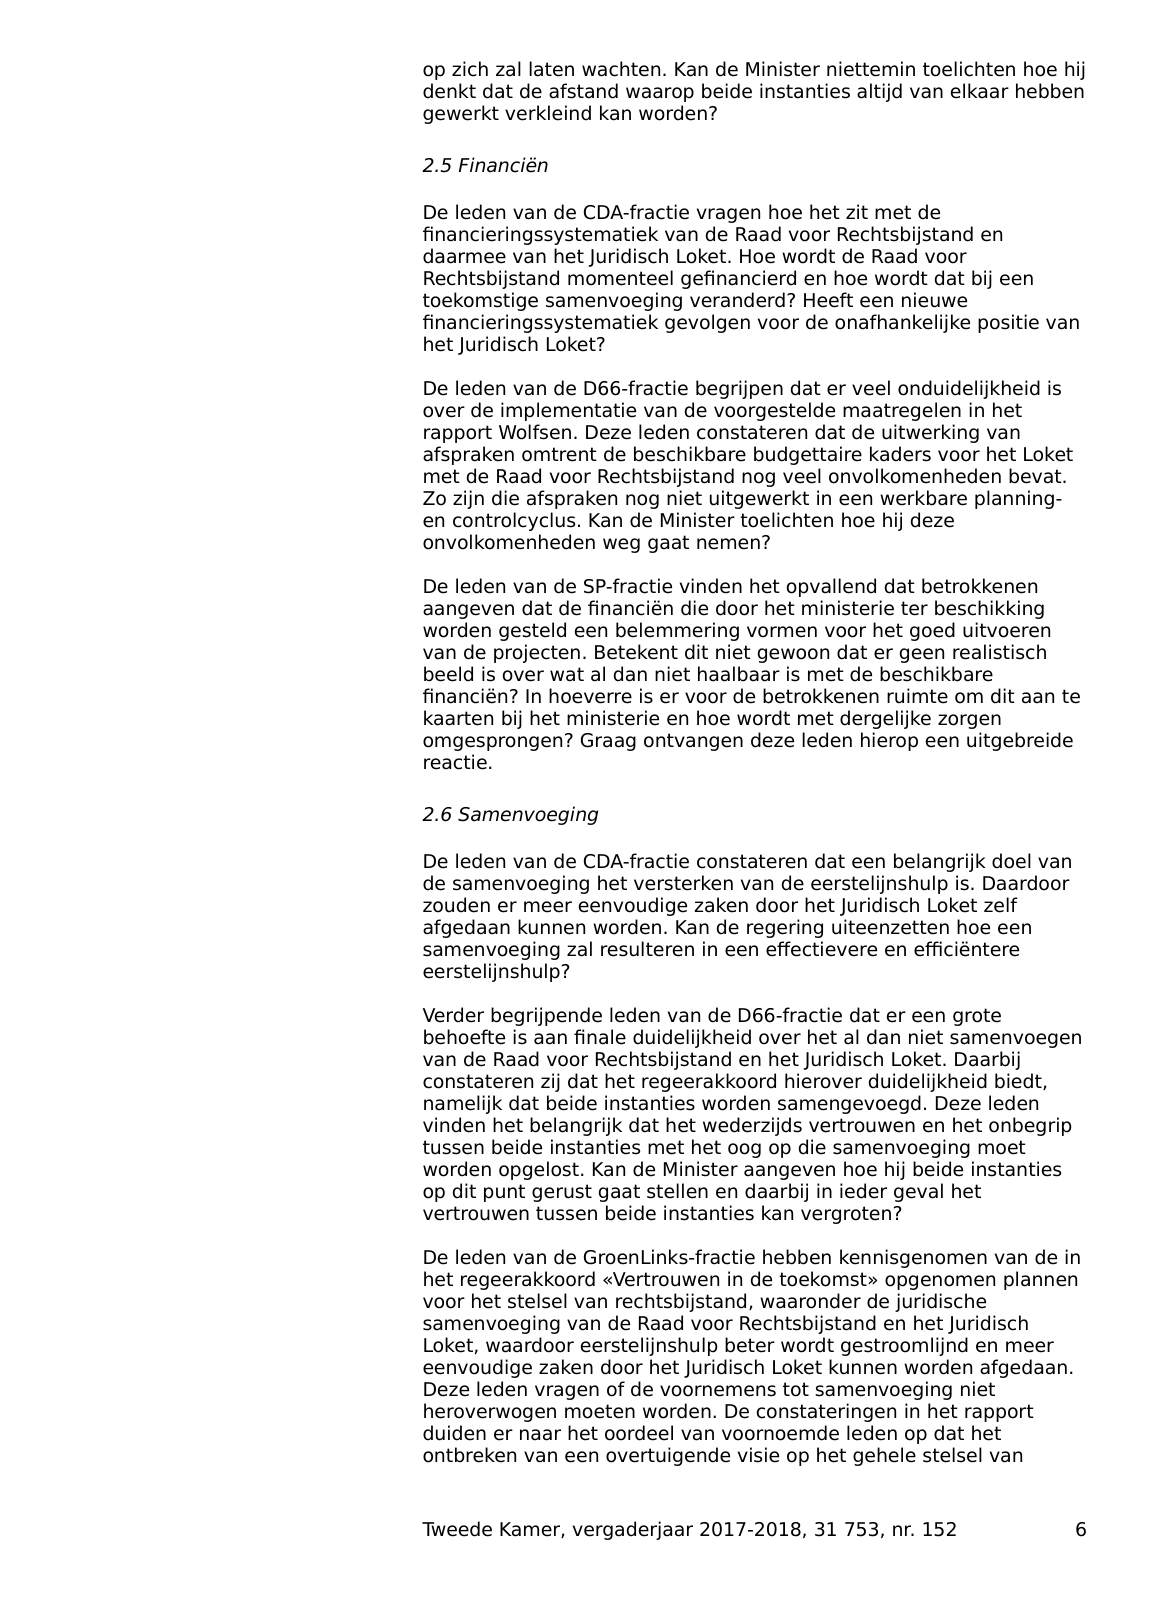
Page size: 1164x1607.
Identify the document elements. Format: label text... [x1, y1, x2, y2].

subtitle 2.5 Financiën [422, 155, 1087, 177]
text De leden van de CDA-fractie vragen hoe het zit met de financieringssystematiek van de Raad voor Rechtsbijstand en daarmee van het Juridisch Loket. Hoe wordt de Raad voor Rechtsbijstand momenteel gefinancierd en hoe wordt dat bij een toekomstige samenvoeging veranderd? Heeft een nieuwe financieringssystematiek gevolgen voor de onafhankelijke positie van het Juridisch Loket? [422, 202, 1087, 356]
text De leden van de CDA-fractie constateren dat een belangrijk doel van de samenvoeging het versterken van de eerstelijnshulp is. Daardoor zouden er meer eenvoudige zaken door het Juridisch Loket zelf afgedaan kunnen worden. Kan de regering uiteenzetten hoe een samenvoeging zal resulteren in een effectievere en efficiëntere eerstelijnshulp? [422, 851, 1087, 983]
text De leden van de D66-fractie begrijpen dat er veel onduidelijkheid is over de implementatie van de voorgestelde maatregelen in het rapport Wolfsen. Deze leden constateren dat de uitwerking van afspraken omtrent de beschikbare budgettaire kaders voor het Loket met de Raad voor Rechtsbijstand nog veel onvolkomenheden bevat. Zo zijn die afspraken nog niet uitgewerkt in een werkbare planning- en controlcyclus. Kan de Minister toelichten hoe hij deze onvolkomenheden weg gaat nemen? [422, 378, 1087, 554]
text De leden van de GroenLinks-fractie hebben kennisgenomen van de in het regeerakkoord «Vertrouwen in de toekomst» opgenomen plannen voor het stelsel van rechtsbijstand, waaronder de juridische samenvoeging van de Raad voor Rechtsbijstand en het Juridisch Loket, waardoor eerstelijnshulp beter wordt gestroomlijnd en meer eenvoudige zaken door het Juridisch Loket kunnen worden afgedaan. [422, 1247, 1087, 1379]
text Verder begrijpende leden van de D66-fractie dat er een grote behoefte is aan finale duidelijkheid over het al dan niet samenvoegen van de Raad voor Rechtsbijstand en het Juridisch Loket. Daarbij constateren zij dat het regeerakkoord hierover duidelijkheid biedt, namelijk dat beide instanties worden samengevoegd. Deze leden vinden het belangrijk dat het wederzijds vertrouwen en het onbegrip tussen beide instanties met het oog op die samenvoeging moet worden opgelost. Kan de Minister aangeven hoe hij beide instanties op dit punt gerust gaat stellen en daarbij in ieder geval het vertrouwen tussen beide instanties kan vergroten? [422, 1005, 1087, 1225]
subtitle 2.6 Samenvoeging [422, 804, 1087, 826]
text Deze leden vragen of de voornemens tot samenvoeging niet heroverwogen moeten worden. De constateringen in het rapport duiden er naar het oordeel van voornoemde leden op dat het ontbreken van een overtuigende visie op het gehele stelsel van [422, 1379, 1087, 1467]
text op zich zal laten wachten. Kan de Minister niettemin toelichten hoe hij denkt dat de afstand waarop beide instanties altijd van elkaar hebben gewerkt verkleind kan worden? [422, 59, 1087, 125]
text De leden van de SP-fractie vinden het opvallend dat betrokkenen aangeven dat de financiën die door het ministerie ter beschikking worden gesteld een belemmering vormen voor het goed uitvoeren van de projecten. Betekent dit niet gewoon dat er geen realistisch beeld is over wat al dan niet haalbaar is met de beschikbare financiën? In hoeverre is er voor de betrokkenen ruimte om dit aan te kaarten bij het ministerie en hoe wordt met dergelijke zorgen omgesprongen? Graag ontvangen deze leden hierop een uitgebreide reactie. [422, 576, 1087, 774]
